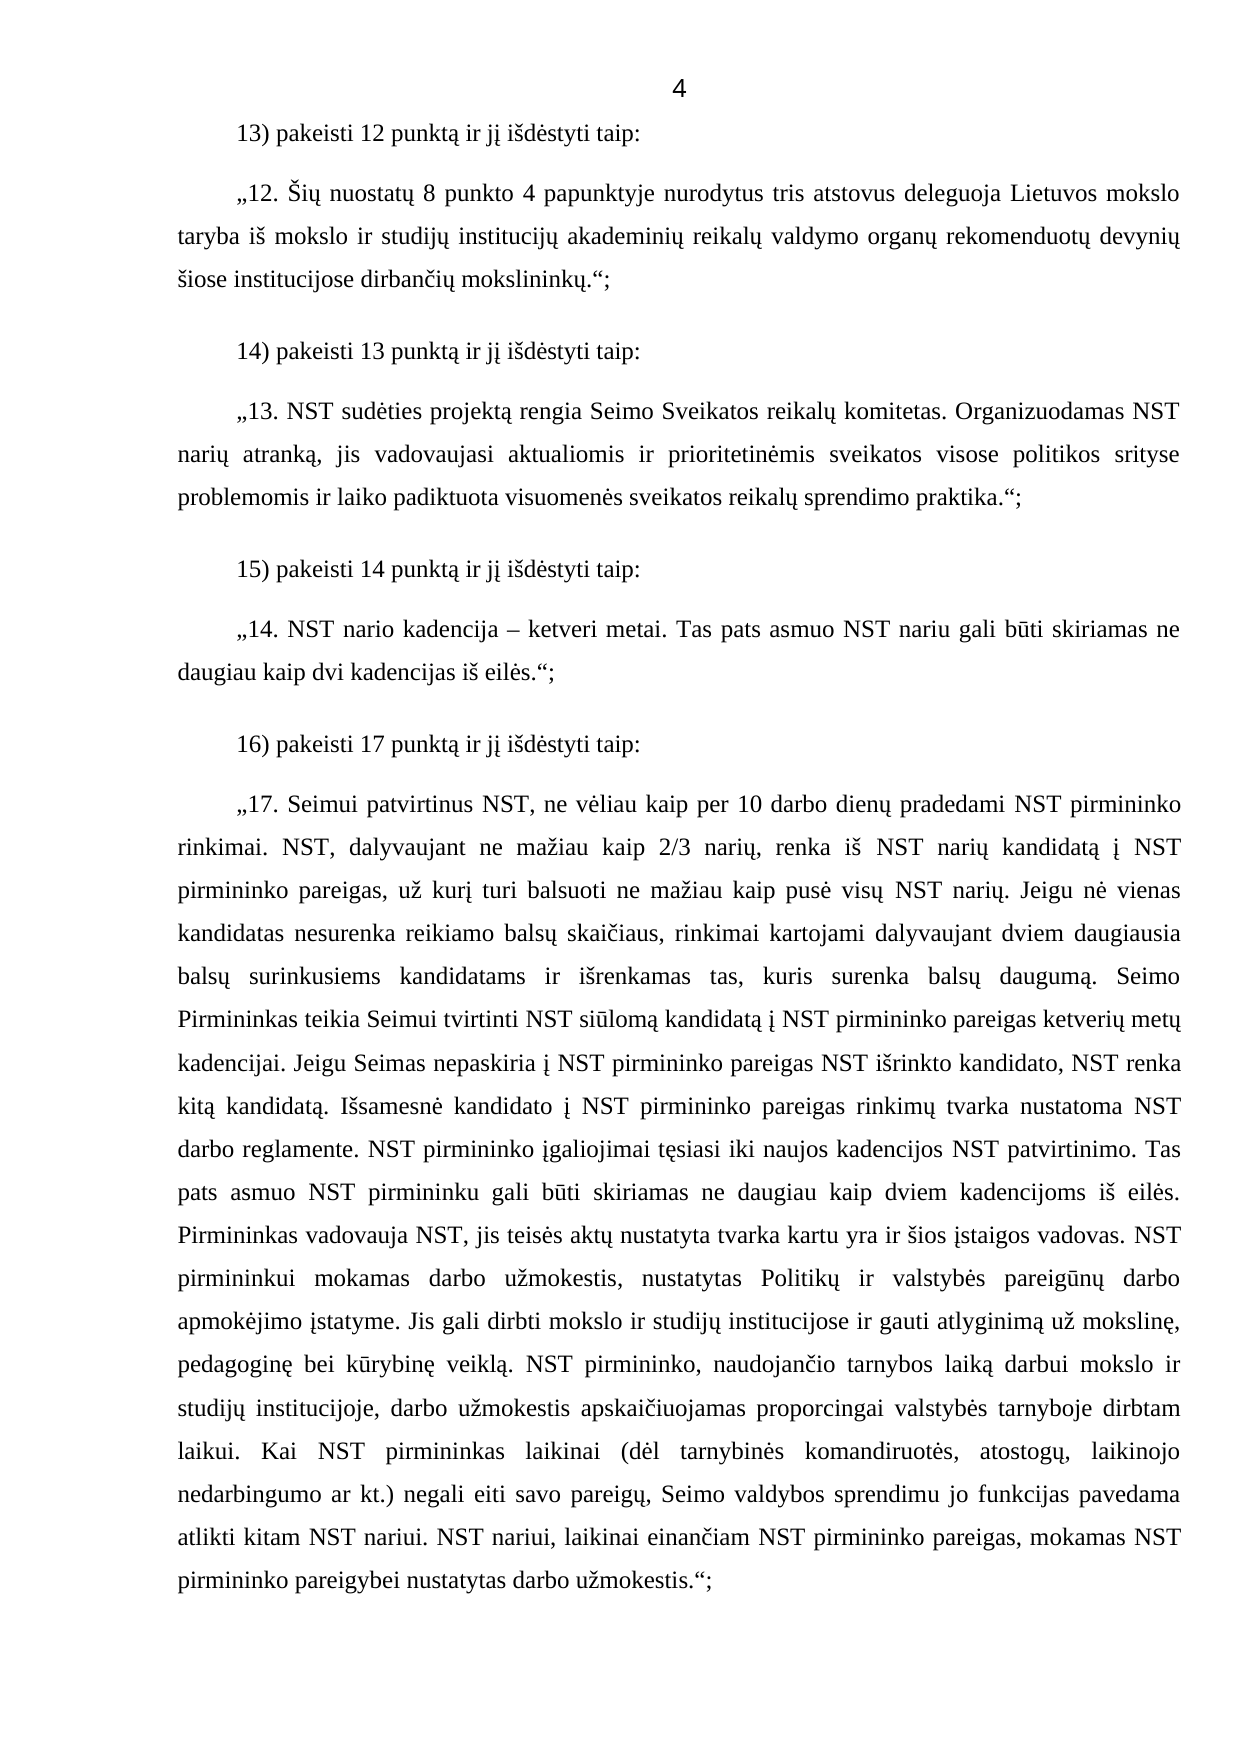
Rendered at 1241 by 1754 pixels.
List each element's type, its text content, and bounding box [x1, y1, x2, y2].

text „17. Seimui patvirtinus NST, ne vėliau kaip per 10 darbo dienų pradedami NST pirmininko rinkimai. NST, dalyvaujant ne mažiau kaip 2/3 narių, renka iš NST narių kandidatą į NST pirmininko pareigas, už kurį turi balsuoti ne mažiau kaip pusė visų NST narių. Jeigu nė vienas kandidatas nesurenka reikiamo balsų skaičiaus, rinkimai kartojami dalyvaujant dviem daugiausia balsų surinkusiems kandidatams ir išrenkamas tas, kuris surenka balsų daugumą. Seimo Pirmininkas teikia Seimui tvirtinti NST siūlomą kandidatą į NST pirmininko pareigas ketverių metų kadencijai. Jeigu Seimas nepaskiria į NST pirmininko pareigas NST išrinkto kandidato, NST renka kitą kandidatą. Išsamesnė kandidato į NST pirmininko pareigas rinkimų tvarka nustatoma NST darbo reglamente. NST pirmininko įgaliojimai tęsiasi iki naujos kadencijos NST patvirtinimo. Tas pats asmuo NST pirmininku gali būti skiriamas ne daugiau kaip dviem kadencijoms iš eilės. Pirmininkas vadovauja NST, jis teisės aktų nustatyta tvarka kartu yra ir šios įstaigos vadovas. NST pirmininkui mokamas darbo užmokestis, nustatytas Politikų ir valstybės pareigūnų darbo apmokėjimo įstatyme. Jis gali dirbti mokslo ir studijų institucijose ir gauti atlyginimą už mokslinę, pedagoginę bei kūrybinę veiklą. NST pirmininko, naudojančio tarnybos laiką darbui mokslo ir studijų institucijoje, darbo užmokestis apskaičiuojamas proporcingai valstybės tarnyboje dirbtam laikui. Kai NST pirmininkas laikinai (dėl tarnybinės komandiruotės, atostogų, laikinojo nedarbingumo ar kt.) negali eiti savo pareigų, Seimo valdybos sprendimu jo funkcijas pavedama atlikti kitam NST nariui. NST nariui, laikinai einančiam NST pirmininko pareigas, mokamas NST pirmininko pareigybei nustatytas darbo užmokestis.“; [177, 789, 1181, 1594]
text 16) pakeisti 17 punktą ir jį išdėstyti taip: [177, 729, 1181, 758]
text 13) pakeisti 12 punktą ir jį išdėstyti taip: [177, 118, 1181, 147]
text 14) pakeisti 13 punktą ir jį išdėstyti taip: [177, 336, 1181, 365]
text „12. Šių nuostatų 8 punkto 4 papunktyje nurodytus tris atstovus deleguoja Lietuvos mokslo taryba iš mokslo ir studijų institucijų akademinių reikalų valdymo organų rekomenduotų devynių šiose institucijose dirbančių mokslininkų.“; [177, 178, 1181, 293]
text 15) pakeisti 14 punktą ir jį išdėstyti taip: [177, 554, 1181, 583]
text „13. NST sudėties projektą rengia Seimo Sveikatos reikalų komitetas. Organizuodamas NST narių atranką, jis vadovaujasi aktualiomis ir prioritetinėmis sveikatos visose politikos srityse problemomis ir laiko padiktuota visuomenės sveikatos reikalų sprendimo praktika.“; [177, 396, 1181, 511]
text „14. NST nario kadencija – ketveri metai. Tas pats asmuo NST nariu gali būti skiriamas ne daugiau kaip dvi kadencijas iš eilės.“; [177, 614, 1181, 686]
